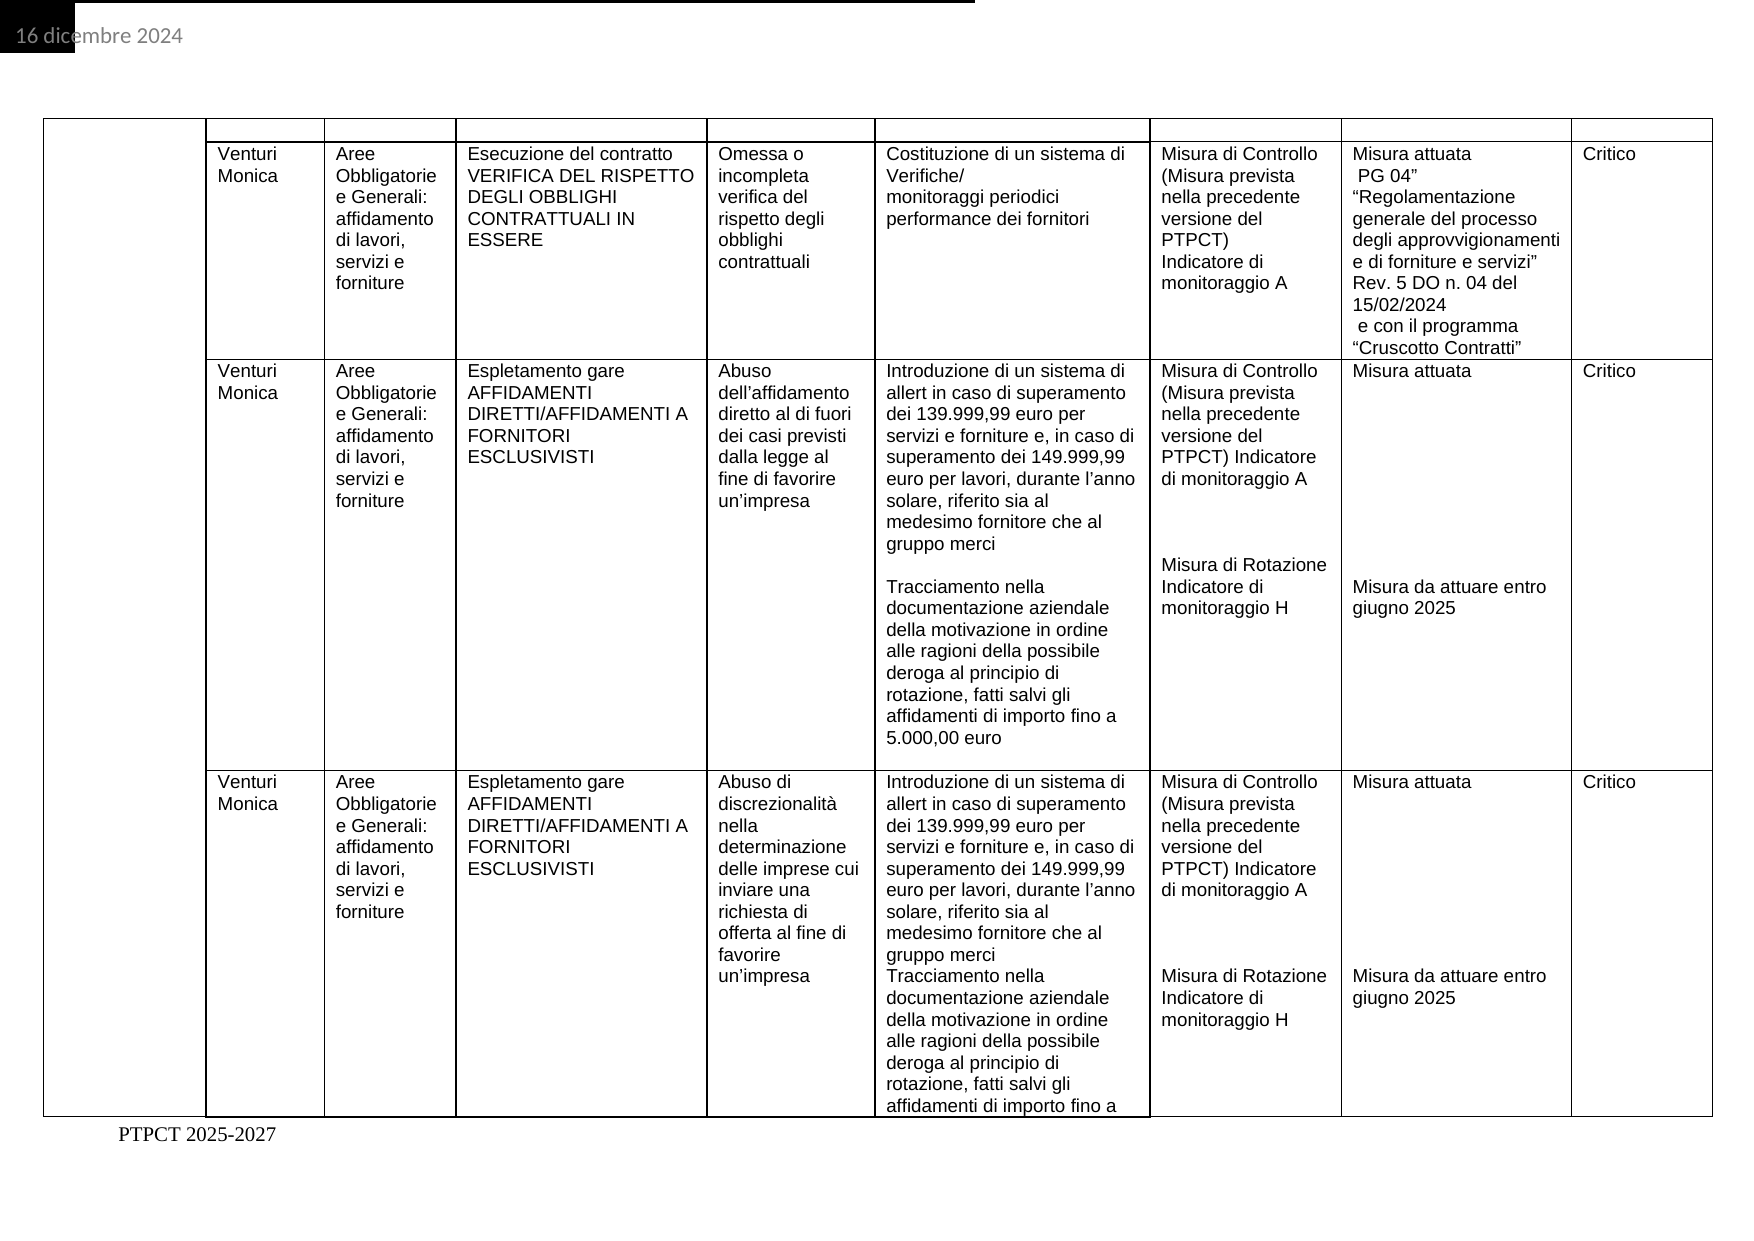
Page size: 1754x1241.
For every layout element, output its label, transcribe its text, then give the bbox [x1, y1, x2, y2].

table_cell Misura attuata Misura da attuare entro giugno 2025 [1342, 771, 1571, 1116]
table_cell Misura di Controllo (Misura prevista nella precedente versione del PTPCT) Indicatore di monitoraggio A Misura di Rotazione Indicatore di monitoraggio H [1151, 771, 1341, 1116]
table_cell [325, 119, 455, 141]
table_cell Introduzione di un sistema di allert in caso di superamento dei 139.999,99 euro per servizi e forniture e, in caso di superamento dei 149.999,99 euro per lavori, durante l’anno solare, riferito sia al medesimo fornitore che al gruppo merci Tracciamento nella documentazione aziendale della motivazione in ordine alle ragioni della possibile deroga al principio di rotazione, fatti salvi gli affidamenti di importo fino a 5.000,00 euro [876, 360, 1149, 770]
table_cell Aree Obbligatorie e Generali: affidamento di lavori, servizi e forniture [325, 143, 455, 358]
table_cell Aree Obbligatorie e Generali: affidamento di lavori, servizi e forniture [325, 360, 455, 770]
table_cell [207, 119, 324, 141]
table_cell Critico [1572, 360, 1712, 770]
table_cell Espletamento gare AFFIDAMENTI DIRETTI/AFFIDAMENTI A FORNITORI ESCLUSIVISTI [457, 771, 706, 1116]
table_cell Misura attuata Misura da attuare entro giugno 2025 [1342, 360, 1571, 770]
table_cell Abuso dell’affidamento diretto al di fuori dei casi previsti dalla legge al fine di favorire un’impresa [708, 360, 874, 770]
table_cell Espletamento gare AFFIDAMENTI DIRETTI/AFFIDAMENTI A FORNITORI ESCLUSIVISTI [457, 360, 706, 770]
table_cell [1572, 119, 1712, 141]
table_cell Misura di Controllo (Misura prevista nella precedente versione del PTPCT) Indicatore di monitoraggio A Misura di Rotazione Indicatore di monitoraggio H [1151, 360, 1341, 770]
table_cell Esecuzione del contratto VERIFICA DEL RISPETTO DEGLI OBBLIGHI CONTRATTUALI IN ESSERE [457, 143, 706, 358]
table_cell [1342, 119, 1571, 141]
table_cell [1151, 119, 1341, 141]
table_cell [876, 119, 1149, 141]
table_cell Introduzione di un sistema di allert in caso di superamento dei 139.999,99 euro per servizi e forniture e, in caso di superamento dei 149.999,99 euro per lavori, durante l’anno solare, riferito sia al medesimo fornitore che al gruppo merci Tracciamento nella documentazione aziendale della motivazione in ordine alle ragioni della possibile deroga al principio di rotazione, fatti salvi gli affidamenti di importo fino a [876, 771, 1149, 1116]
table_cell Venturi Monica [207, 771, 324, 1116]
table_cell [44, 119, 205, 1116]
table_cell Aree Obbligatorie e Generali: affidamento di lavori, servizi e forniture [325, 771, 455, 1116]
table_cell Misura di Controllo (Misura prevista nella precedente versione del PTPCT) Indicatore di monitoraggio A [1151, 142, 1341, 358]
table_cell Venturi Monica [207, 360, 324, 770]
table_cell Misura attuata PG 04” “Regolamentazione generale del processo degli approvvigionamenti e di forniture e servizi” Rev. 5 DO n. 04 del 15/02/2024 e con il programma “Cruscotto Contratti” [1342, 142, 1571, 358]
table_cell Costituzione di un sistema di Verifiche/ monitoraggi periodici performance dei fornitori [876, 143, 1149, 358]
table_cell Critico [1572, 771, 1712, 1116]
table_cell Critico [1572, 142, 1712, 358]
table_cell [708, 119, 874, 141]
table_cell Abuso di discrezionalità nella determinazione delle imprese cui inviare una richiesta di offerta al fine di favorire un’impresa [708, 771, 874, 1116]
table_cell Venturi Monica [207, 143, 324, 358]
table_cell Omessa o incompleta verifica del rispetto degli obblighi contrattuali [708, 143, 874, 358]
table_cell [457, 119, 706, 141]
